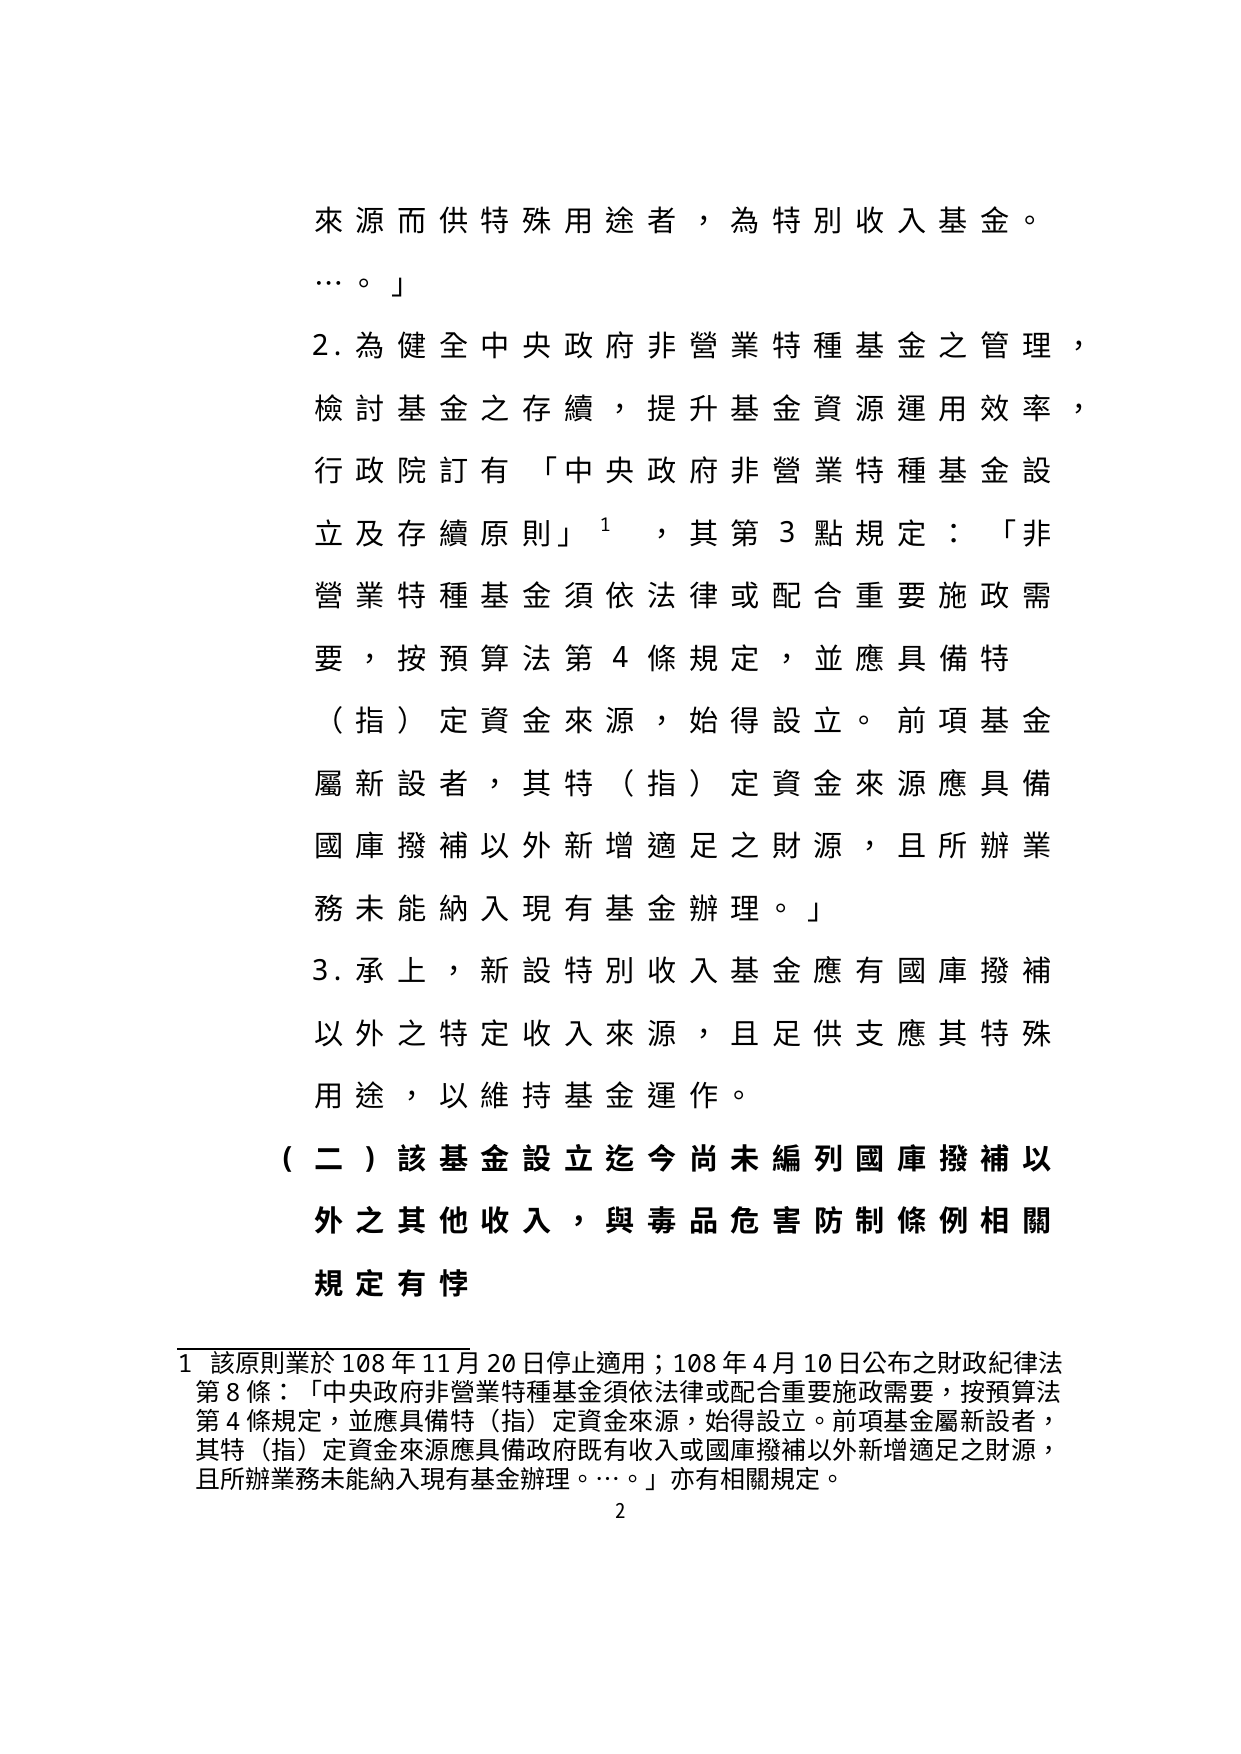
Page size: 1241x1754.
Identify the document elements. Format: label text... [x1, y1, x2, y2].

text 3.承上，新設特別收入基金應有國庫撥補以外之特定收入來源，且足供支應其特殊用途，以維持基金運作。 [271, 927, 1058, 1115]
text (二)該基金設立迄今尚未編列國庫撥補以外之其他收入，與毒品危害防制條例相關規定有悖 [242, 1115, 1058, 1302]
text 1.預算法第4條第1項第2款規定：「二、特種基金︰歲入之供特殊用途者，為特種基金，其種類如左︰…(五)有特定收入來源而供特殊用途者，為特別收入基金。…。」 [271, 177, 1058, 302]
text 2.為健全中央政府非營業特種基金之管理，檢討基金之存續，提升基金資源運用效率，行政院訂有「中央政府非營業特種基金設立及存續原則」，其第3點規定：「非營業特種基金須依法律或配合重要施政需要，按預算法第4條規定，並應具備特（指）定資金來源，始得設立。前項基金屬新設者，其特（指）定資金來源應具備國庫撥補以外新增適足之財源，且所辦業務未能納入現有基金辦理。」 [271, 302, 1058, 927]
text 該原則業於108年11月20日停止適用；108年4月10日公布之財政紀律法第8條：「中央政府非營業特種基金須依法律或配合重要施政需要，按預算法第4條規定，並應具備特（指）定資金來源，始得設立。前項基金屬新設者，其特（指）定資金來源應具備政府既有收入或國庫撥補以外新增適足之財源，且所辦業務未能納入現有基金辦理。…。」亦有相關規定。 [177, 1349, 1063, 1494]
